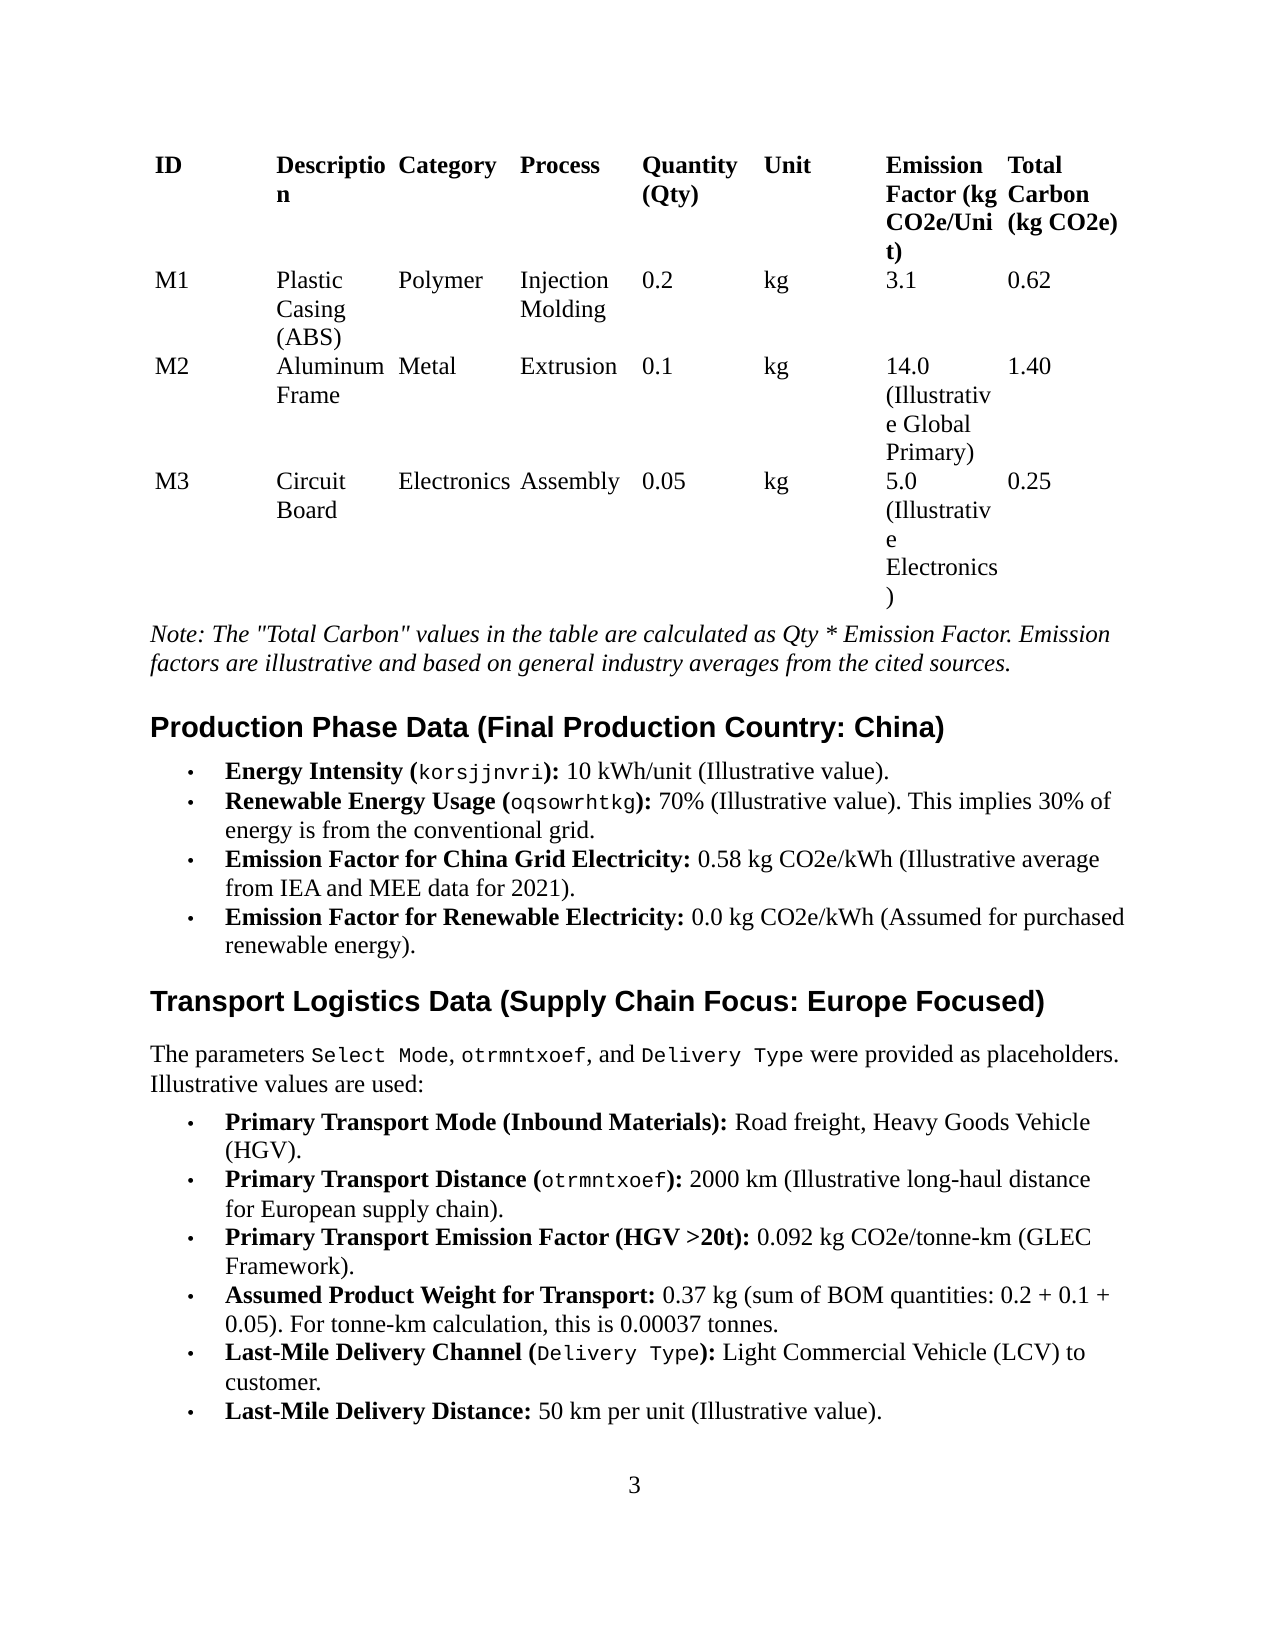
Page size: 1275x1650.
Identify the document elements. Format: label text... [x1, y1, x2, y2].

list Emission Factor for Renewable Electricity: 0.0 kg CO2e/kWh (Assumed for purchased renewable energy). [187, 902, 1125, 959]
table_cell 0.62 [1003, 265, 1125, 351]
list Primary Transport Emission Factor (HGV >20t): 0.092 kg CO2e/tonne-km (GLEC Framework). [187, 1222, 1125, 1280]
table_cell M1 [150, 265, 272, 351]
table_header Unit [759, 150, 881, 265]
table_cell Extrusion [516, 351, 637, 466]
list Primary Transport Distance (otrmntxoef): 2000 km (Illustrative long-haul distance for European supply chain). [187, 1164, 1125, 1222]
list Last-Mile Delivery Distance: 50 km per unit (Illustrative value). [187, 1396, 1125, 1424]
list Last-Mile Delivery Channel (Delivery Type): Light Commercial Vehicle (LCV) to customer. [187, 1337, 1125, 1396]
list Energy Intensity (korsjjnvri): 10 kWh/unit (Illustrative value). [187, 756, 1125, 786]
table_cell 5.0 (Illustrative Electronics) [881, 466, 1003, 610]
table_cell Injection Molding [516, 265, 637, 351]
table_cell 0.2 [638, 265, 759, 351]
table_header Emission Factor (kg CO2e/Unit) [881, 150, 1003, 265]
table_cell kg [759, 265, 881, 351]
list Renewable Energy Usage (oqsowrhtkg): 70% (Illustrative value). This implies 30% of energy is from the conventional grid. [187, 786, 1125, 844]
table_cell Plastic Casing (ABS) [272, 265, 394, 351]
table_cell 0.05 [638, 466, 759, 610]
table_cell 0.1 [638, 351, 759, 466]
table_cell 1.40 [1003, 351, 1125, 466]
table_cell Metal [394, 351, 516, 466]
table_cell Electronics [394, 466, 516, 610]
subtitle Production Phase Data (Final Production Country: China) [150, 710, 1125, 744]
table_header Category [394, 150, 516, 265]
table_cell Assembly [516, 466, 637, 610]
table_cell kg [759, 351, 881, 466]
table_cell 0.25 [1003, 466, 1125, 610]
text The parameters Select Mode, otrmntxoef, and Delivery Type were provided as placeholders. Illustrative values are used: [150, 1039, 1125, 1098]
table_header Quantity (Qty) [638, 150, 759, 265]
table_cell M2 [150, 351, 272, 466]
table_header Process [516, 150, 637, 265]
list Emission Factor for China Grid Electricity: 0.58 kg CO2e/kWh (Illustrative average from IEA and MEE data for 2021). [187, 844, 1125, 902]
table_cell kg [759, 466, 881, 610]
list Assumed Product Weight for Transport: 0.37 kg (sum of BOM quantities: 0.2 + 0.1 + 0.05). For tonne-km calculation, this is 0.00037 tonnes. [187, 1280, 1125, 1337]
text Note: The "Total Carbon" values in the table are calculated as Qty * Emission Factor. Emission factors are illustrative and based on general industry averages from the cited sources. [150, 619, 1125, 676]
table_cell 3.1 [881, 265, 1003, 351]
table_cell Polymer [394, 265, 516, 351]
table_cell Aluminum Frame [272, 351, 394, 466]
table_cell M3 [150, 466, 272, 610]
table_cell Circuit Board [272, 466, 394, 610]
subtitle Transport Logistics Data (Supply Chain Focus: Europe Focused) [150, 984, 1125, 1018]
table_header Total Carbon (kg CO2e) [1003, 150, 1125, 265]
table_header ID [150, 150, 272, 265]
table_header Description [272, 150, 394, 265]
table_cell 14.0 (Illustrative Global Primary) [881, 351, 1003, 466]
list Primary Transport Mode (Inbound Materials): Road freight, Heavy Goods Vehicle (HGV). [187, 1107, 1125, 1164]
